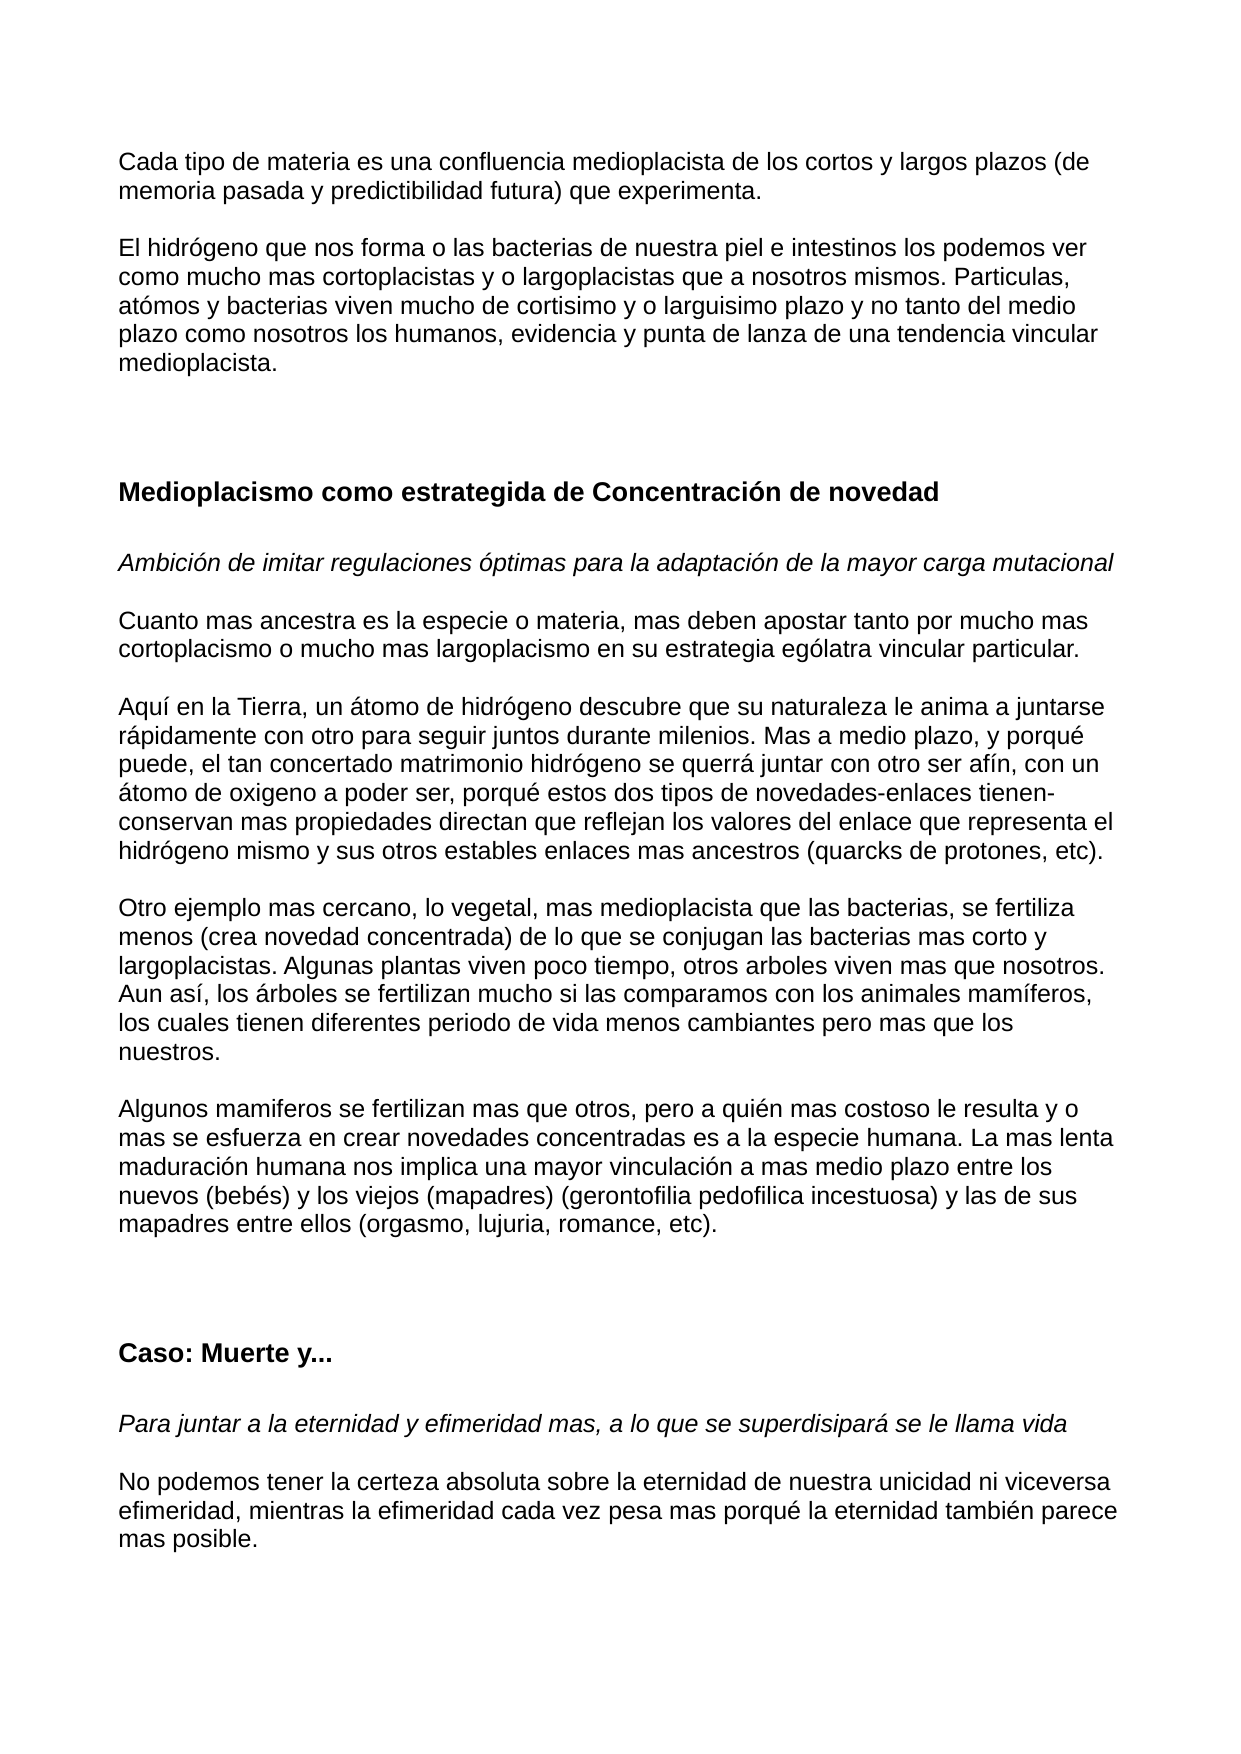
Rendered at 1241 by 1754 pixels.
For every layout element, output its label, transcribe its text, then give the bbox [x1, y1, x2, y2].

text Cada tipo de materia es una confluencia medioplacista de los cortos y largos plazos (de memoria pasada y predictibilidad futura) que experimenta. [118, 147, 1122, 204]
text Cuanto mas ancestra es la especie o materia, mas deben apostar tanto por mucho mas cortoplacismo o mucho mas largoplacismo en su estrategia ególatra vincular particular. [118, 606, 1122, 663]
text Ambición de imitar regulaciones óptimas para la adaptación de la mayor carga mutacional [118, 548, 1122, 577]
text Otro ejemplo mas cercano, lo vegetal, mas medioplacista que las bacterias, se fertiliza menos (crea novedad concentrada) de lo que se conjugan las bacterias mas corto y largoplacistas. Algunas plantas viven poco tiempo, otros arboles viven mas que nosotros. Aun así, los árboles se fertilizan mucho si las comparamos con los animales mamíferos, los cuales tienen diferentes periodo de vida menos cambiantes pero mas que los nuestros. [118, 893, 1122, 1066]
subtitle Caso: Muerte y... [118, 1337, 1122, 1368]
text El hidrógeno que nos forma o las bacterias de nuestra piel e intestinos los podemos ver como mucho mas cortoplacistas y o largoplacistas que a nosotros mismos. Particulas, atómos y bacterias viven mucho de cortisimo y o larguisimo plazo y no tanto del medio plazo como nosotros los humanos, evidencia y punta de lanza de una tendencia vincular medioplacista. [118, 233, 1122, 377]
text Algunos mamiferos se fertilizan mas que otros, pero a quién mas costoso le resulta y o mas se esfuerza en crear novedades concentradas es a la especie humana. La mas lenta maduración humana nos implica una mayor vinculación a mas medio plazo entre los nuevos (bebés) y los viejos (mapadres) (gerontofilia pedofilica incestuosa) y las de sus mapadres entre ellos (orgasmo, lujuria, romance, etc). [118, 1094, 1122, 1238]
subtitle Medioplacismo como estrategida de Concentración de novedad [118, 476, 1122, 507]
text Para juntar a la eternidad y efimeridad mas, a lo que se superdisipará se le llama vida [118, 1409, 1122, 1438]
text No podemos tener la certeza absoluta sobre la eternidad de nuestra unicidad ni viceversa efimeridad, mientras la efimeridad cada vez pesa mas porqué la eternidad también parece mas posible. [118, 1467, 1122, 1553]
text Aquí en la Tierra, un átomo de hidrógeno descubre que su naturaleza le anima a juntarse rápidamente con otro para seguir juntos durante milenios. Mas a medio plazo, y porqué puede, el tan concertado matrimonio hidrógeno se querrá juntar con otro ser afín, con un átomo de oxigeno a poder ser, porqué estos dos tipos de novedades-enlaces tienen-conservan mas propiedades directan que reflejan los valores del enlace que representa el hidrógeno mismo y sus otros estables enlaces mas ancestros (quarcks de protones, etc). [118, 692, 1122, 864]
